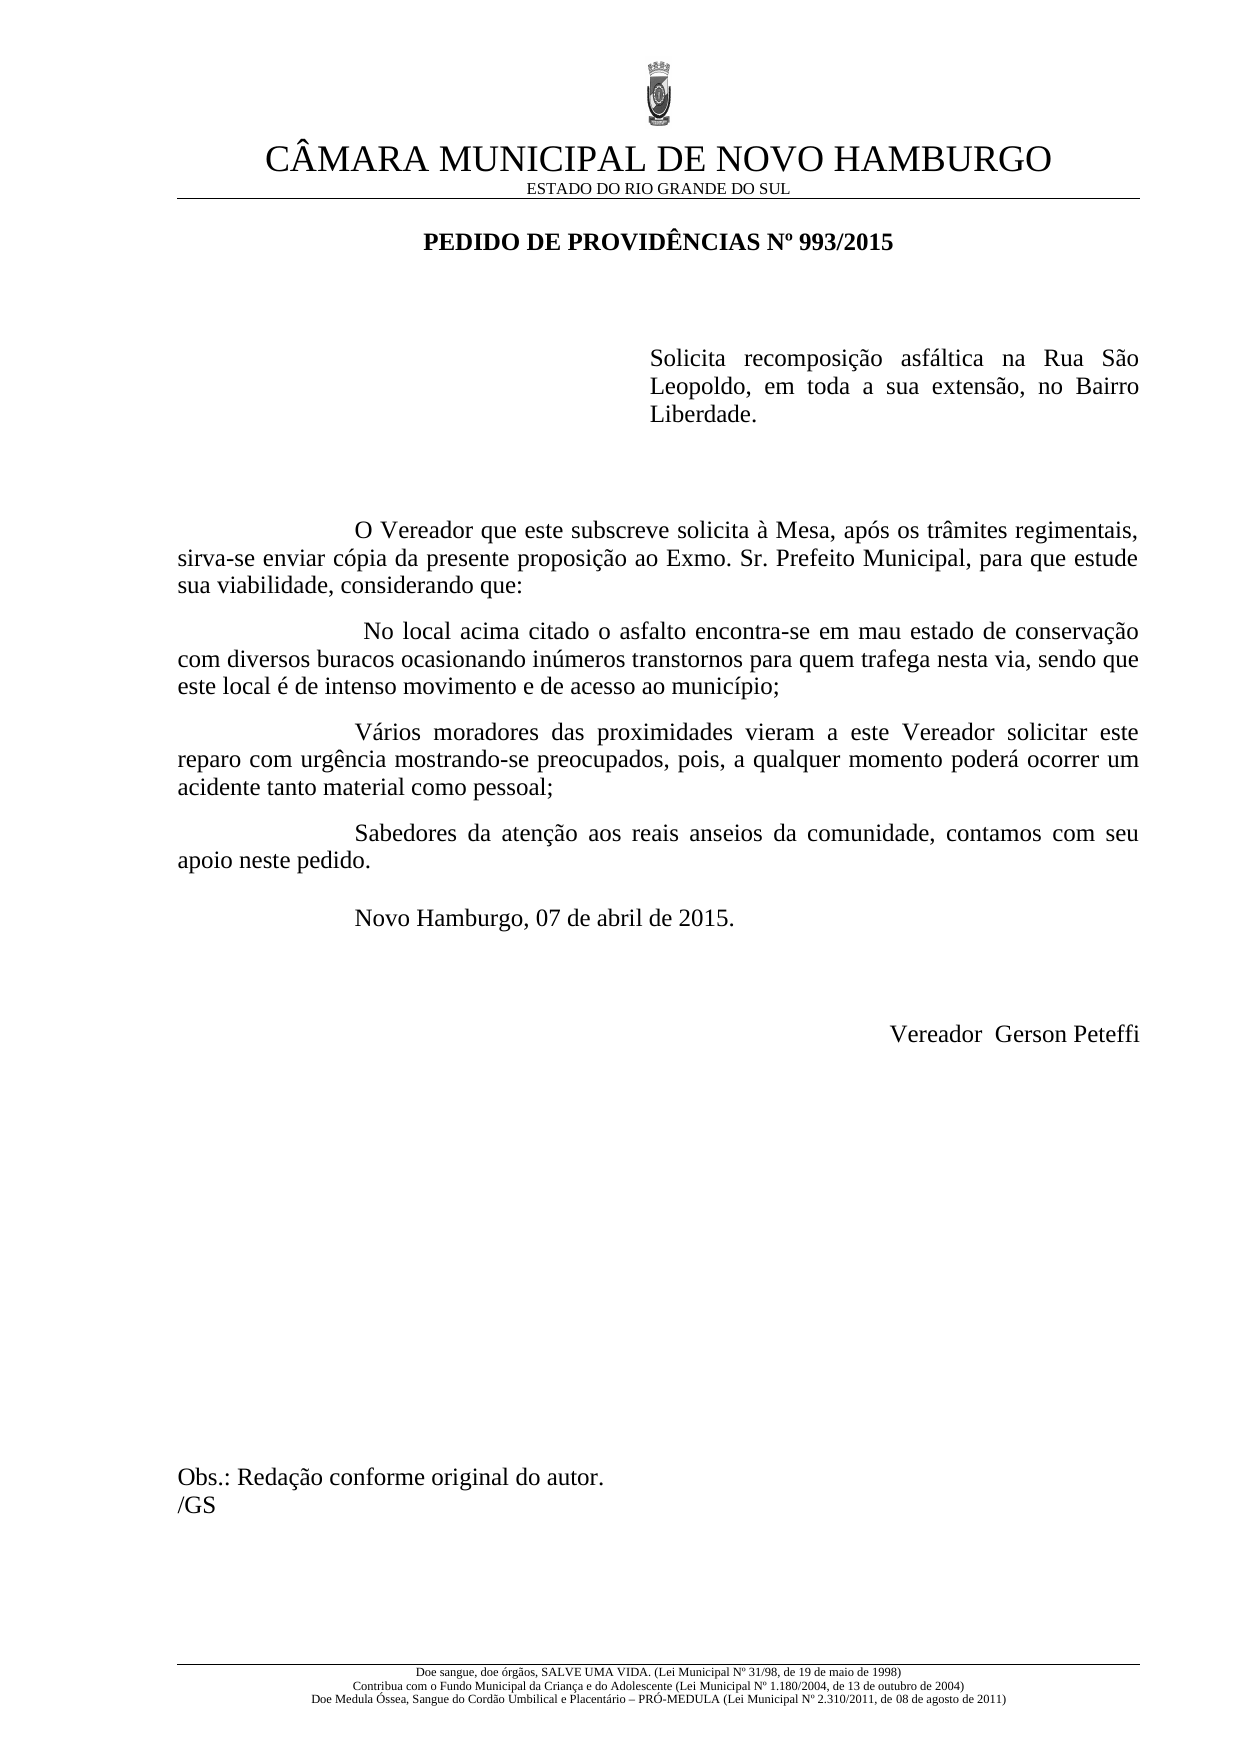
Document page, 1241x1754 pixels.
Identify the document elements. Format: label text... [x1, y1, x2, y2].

text Vários moradores das proximidades vieram a este Vereador solicitar este reparo com urgência mostrando-se preocupados, pois, a qualquer momento poderá ocorrer um acidente tanto material como pessoal; [177, 718, 1140, 801]
text /GS [177, 1491, 1140, 1519]
text Obs.: Redação conforme original do autor. [177, 1463, 1140, 1491]
text Solicita recomposição asfáltica na Rua São Leopoldo, em toda a sua extensão, no Bairro Liberdade. [649, 344, 1140, 428]
text PEDIDO DE PROVIDÊNCIAS Nº 993/2015 [177, 228, 1140, 256]
text Novo Hamburgo, 07 de abril de 2015. [177, 904, 1140, 931]
text Vereador Gerson Peteffi [177, 1020, 1140, 1048]
text No local acima citado o asfalto encontra-se em mau estado de conservação com diversos buracos ocasionando inúmeros transtornos para quem trafega nesta via, sendo que este local é de intenso movimento e de acesso ao município; [177, 617, 1140, 700]
text Sabedores da atenção aos reais anseios da comunidade, contamos com seu apoio neste pedido. [177, 819, 1140, 874]
text O Vereador que este subscreve solicita à Mesa, após os trâmites regimentais, sirva-se enviar cópia da presente proposição ao Exmo. Sr. Prefeito Municipal, para que estude sua viabilidade, considerando que: [177, 516, 1140, 599]
